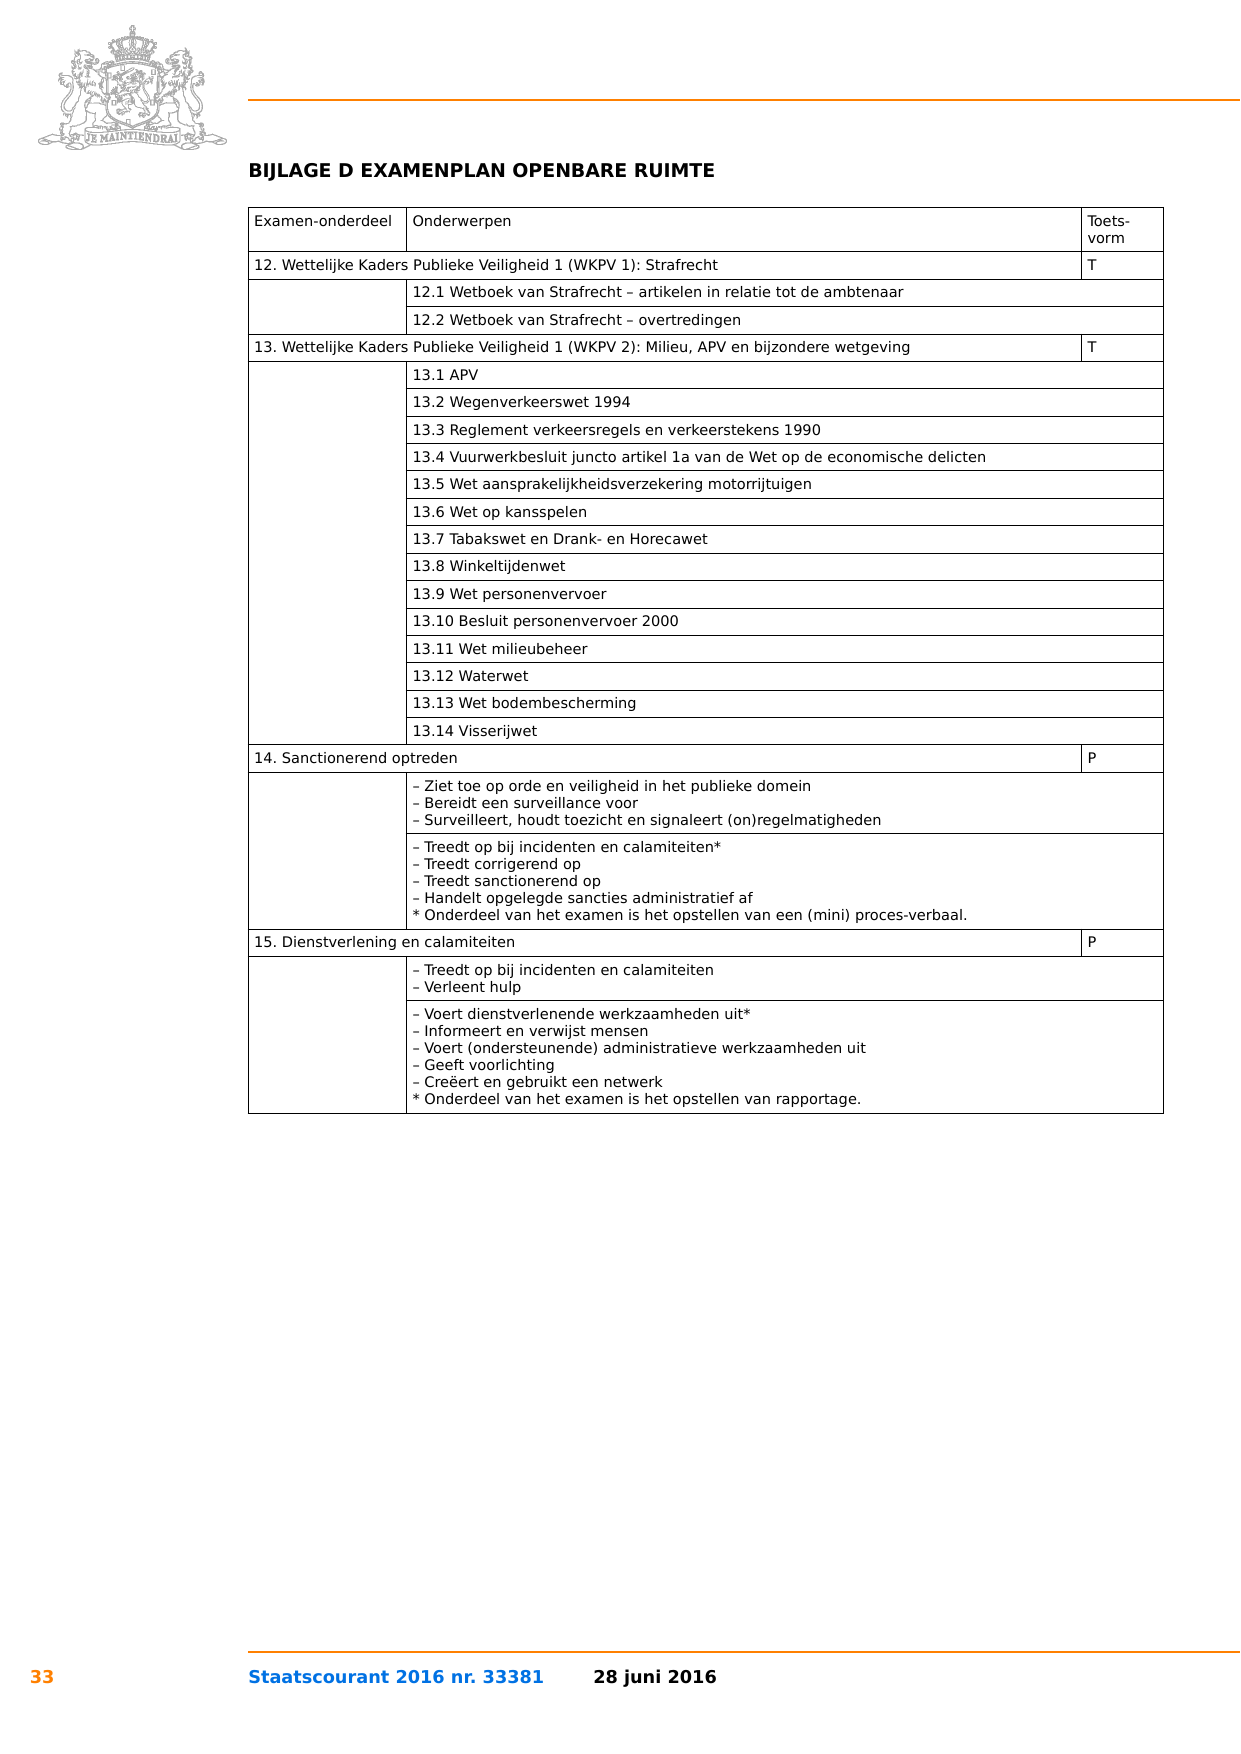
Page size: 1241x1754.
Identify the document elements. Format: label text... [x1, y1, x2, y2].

table_cell 13.4 Vuurwerkbesluit juncto artikel 1a van de Wet op de economische delicten [407, 444, 1163, 470]
table_cell – Ziet toe op orde en veiligheid in het publieke domein – Bereidt een surveillance voor – Surveilleert, houdt toezicht en signaleert (on)regelmatigheden [407, 773, 1163, 833]
table_cell 15. Dienstverlening en calamiteiten [249, 930, 1081, 956]
table_cell – Voert dienstverlenende werkzaamheden uit* – Informeert en verwijst mensen – Voert (ondersteunende) administratieve werkzaamheden uit – Geeft voorlichting – Creëert en gebruikt een netwerk * Onderdeel van het examen is het opstellen van rapportage. [407, 1001, 1163, 1112]
table_header Toets-vorm [1082, 208, 1163, 251]
table_cell 13.11 Wet milieubeheer [407, 636, 1163, 662]
table_cell 13.9 Wet personenvervoer [407, 581, 1163, 607]
table_cell 12.1 Wetboek van Strafrecht – artikelen in relatie tot de ambtenaar [407, 280, 1163, 306]
table_cell T [1082, 252, 1163, 279]
table_cell – Treedt op bij incidenten en calamiteiten* – Treedt corrigerend op – Treedt sanctionerend op – Handelt opgelegde sancties administratief af * Onderdeel van het examen is het opstellen van een (mini) proces-verbaal. [407, 834, 1163, 928]
table_cell P [1082, 745, 1163, 772]
table_cell 13.5 Wet aansprakelijkheidsverzekering motorrijtuigen [407, 471, 1163, 498]
picture [38, 25, 227, 150]
table_cell 13.3 Reglement verkeersregels en verkeerstekens 1990 [407, 417, 1163, 443]
table_cell [249, 280, 406, 333]
table_cell 12.2 Wetboek van Strafrecht – overtredingen [407, 307, 1163, 333]
table_cell 14. Sanctionerend optreden [249, 745, 1081, 772]
table_header Examen-onderdeel [249, 208, 406, 251]
table_cell 13.1 APV [407, 362, 1163, 388]
table_cell 12. Wettelijke Kaders Publieke Veiligheid 1 (WKPV 1): Strafrecht [249, 252, 1081, 279]
table_cell P [1082, 930, 1163, 956]
table_cell 13.14 Visserijwet [407, 718, 1163, 744]
table_cell 13.6 Wet op kansspelen [407, 499, 1163, 525]
table_cell 13.10 Besluit personenvervoer 2000 [407, 609, 1163, 635]
table_cell T [1082, 335, 1163, 361]
table_cell [249, 773, 406, 928]
table_cell 13.8 Winkeltijdenwet [407, 554, 1163, 580]
table_cell – Treedt op bij incidenten en calamiteiten – Verleent hulp [407, 957, 1163, 1000]
table_cell [249, 362, 406, 744]
table_cell [249, 957, 406, 1112]
subtitle BIJLAGE D EXAMENPLAN OPENBARE RUIMTE [248, 160, 1163, 182]
table_cell 13.13 Wet bodembescherming [407, 691, 1163, 717]
table_header Onderwerpen [407, 208, 1081, 251]
table_cell 13.2 Wegenverkeerswet 1994 [407, 389, 1163, 416]
table_cell 13.7 Tabakswet en Drank- en Horecawet [407, 526, 1163, 553]
table_cell 13. Wettelijke Kaders Publieke Veiligheid 1 (WKPV 2): Milieu, APV en bijzondere wetgeving [249, 335, 1081, 361]
table_cell 13.12 Waterwet [407, 663, 1163, 689]
